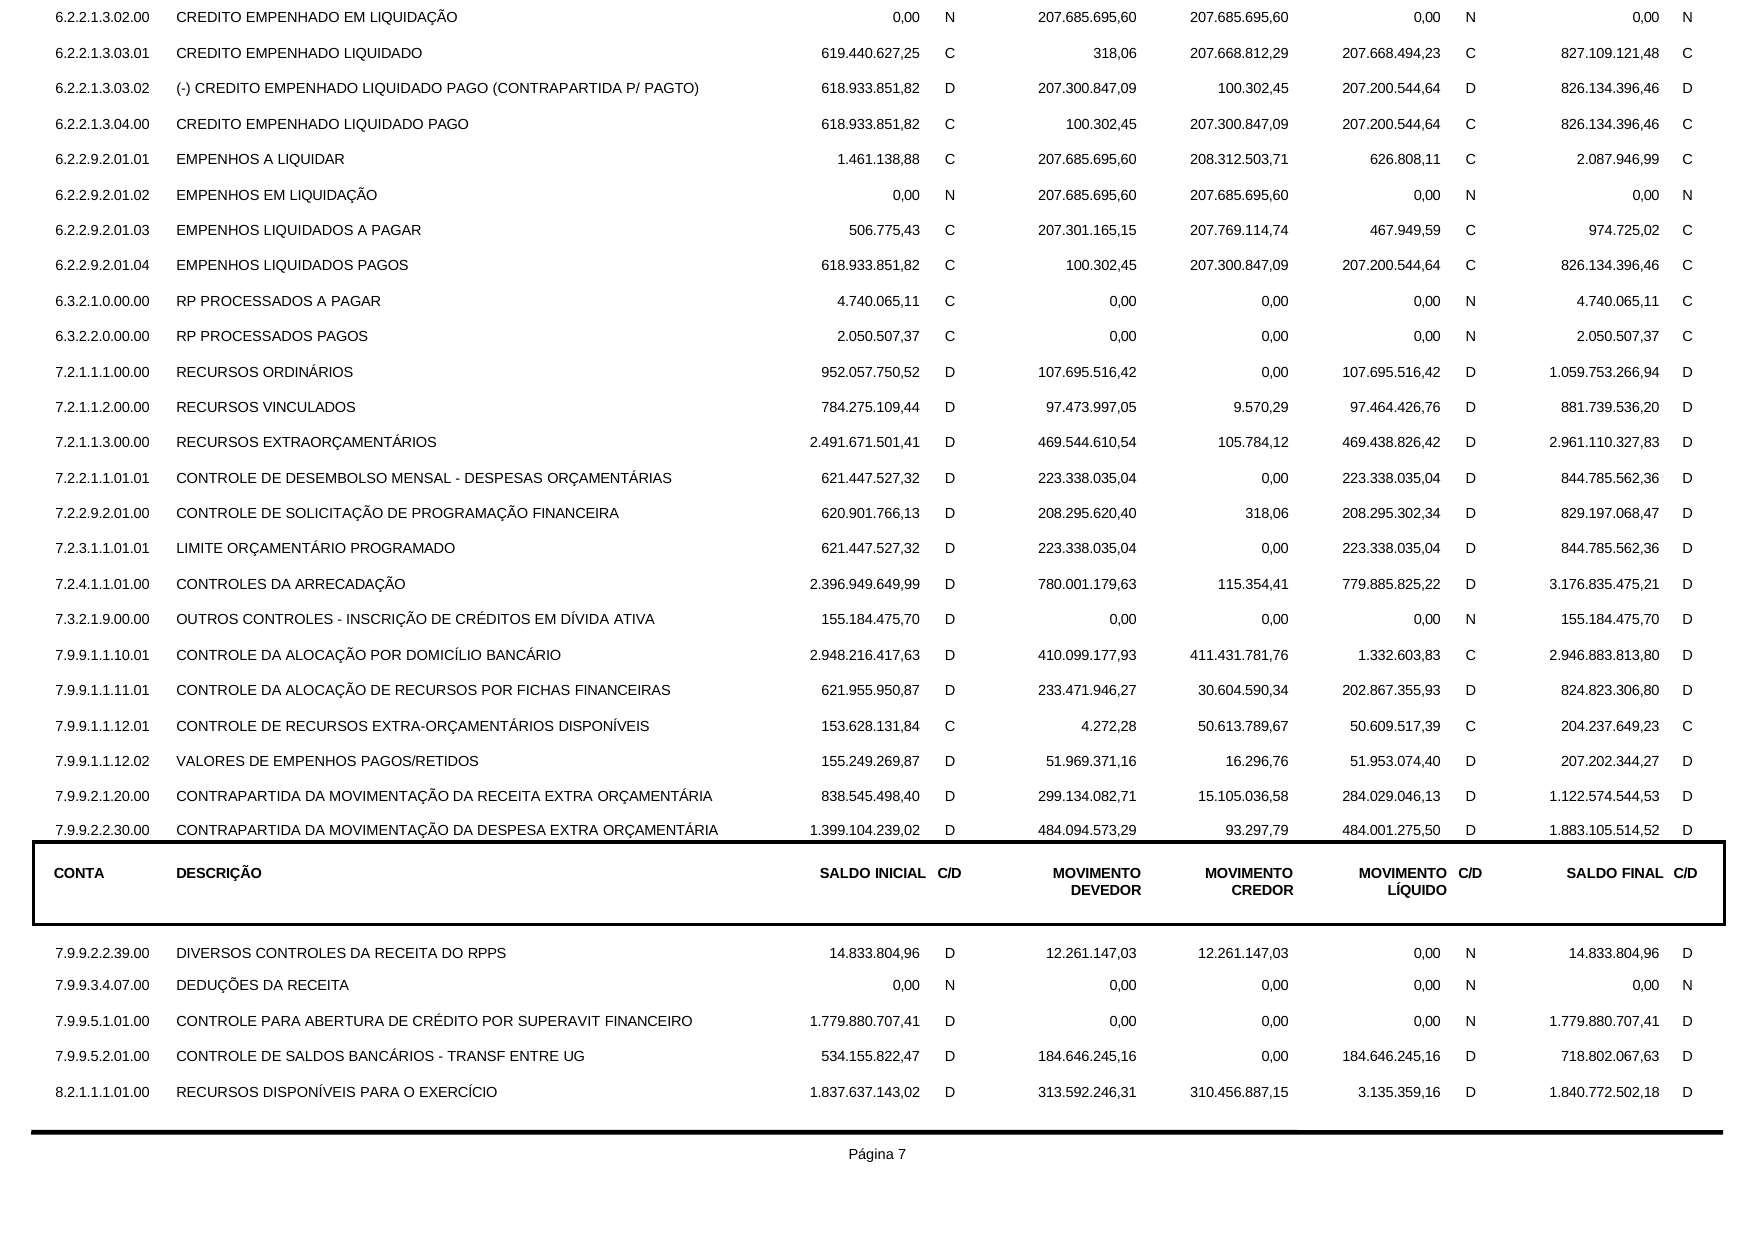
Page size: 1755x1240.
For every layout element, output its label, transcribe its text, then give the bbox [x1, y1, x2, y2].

table_cell 0,00 [762, 0, 930, 35]
table_cell D [1451, 496, 1513, 531]
table_cell 7.9.9.2.1.20.00 [33, 779, 163, 814]
table_cell 779.885.825,22 [1316, 567, 1451, 602]
table_cell C [1451, 142, 1513, 177]
table_cell 838.545.498,40 [762, 779, 930, 814]
table_cell D [1668, 602, 1725, 637]
table_cell D [930, 673, 997, 708]
table_cell C [1451, 638, 1513, 673]
table_cell 184.646.245,16 [998, 1039, 1163, 1074]
table_cell D [1451, 779, 1513, 814]
table_cell D [1668, 1039, 1725, 1074]
table_cell 4.740.065,11 [762, 283, 930, 319]
table_cell D [930, 1074, 997, 1110]
table_cell D [1668, 531, 1725, 567]
table_cell CONTROLE PARA ABERTURA DE CRÉDITO POR SUPERAVIT FINANCEIRO [163, 1004, 775, 1039]
table_cell D [930, 531, 997, 567]
table_cell 7.2.1.1.2.00.00 [33, 390, 163, 425]
table_cell D [930, 1039, 997, 1074]
table_cell D [1668, 390, 1725, 425]
table_cell CONTROLES DA ARRECADAÇÃO [163, 567, 762, 602]
table_cell 619.440.627,25 [762, 35, 930, 71]
table_cell OUTROS CONTROLES - INSCRIÇÃO DE CRÉDITOS EM DÍVIDA ATIVA [163, 602, 762, 637]
table_cell 844.785.562,36 [1513, 531, 1668, 567]
table_cell 14.833.804,96 [775, 926, 930, 968]
table_cell C [930, 142, 997, 177]
table_cell 7.2.2.9.2.01.00 [33, 496, 163, 531]
table_cell 2.396.949.649,99 [762, 567, 930, 602]
table_cell 12.261.147,03 [998, 926, 1163, 968]
table_cell D [1668, 744, 1725, 779]
table_cell LIMITE ORÇAMENTÁRIO PROGRAMADO [163, 531, 762, 567]
table_cell C [1668, 708, 1725, 744]
table_cell 0,00 [998, 283, 1164, 319]
table_cell 93.297,79 [1164, 815, 1316, 840]
table_cell 2.087.946,99 [1513, 142, 1668, 177]
table_cell CONTROLE DE SALDOS BANCÁRIOS - TRANSF ENTRE UG [163, 1039, 775, 1074]
table_cell 7.2.1.1.1.00.00 [33, 354, 163, 389]
table_cell 6.2.2.9.2.01.04 [33, 248, 163, 283]
table_cell 3.135.359,16 [1316, 1074, 1451, 1110]
table_cell 51.953.074,40 [1316, 744, 1451, 779]
table_cell 0,00 [1164, 1039, 1316, 1074]
table_cell D [930, 638, 997, 673]
table_cell 2.948.216.417,63 [762, 638, 930, 673]
table_cell 6.2.2.1.3.02.00 [33, 0, 163, 35]
table_cell D [1668, 1074, 1725, 1110]
table_cell 6.3.2.2.0.00.00 [33, 319, 163, 354]
table_cell 100.302,45 [998, 248, 1164, 283]
table_cell D [1451, 71, 1513, 106]
table_cell 2.050.507,37 [1513, 319, 1668, 354]
table_cell D [1451, 390, 1513, 425]
table_cell CONTROLE DA ALOCAÇÃO POR DOMICÍLIO BANCÁRIO [163, 638, 762, 673]
table_cell 718.802.067,63 [1513, 1039, 1668, 1074]
table_cell C [1668, 319, 1725, 354]
table_cell 155.184.475,70 [762, 602, 930, 637]
table_cell C [930, 319, 997, 354]
table_cell 829.197.068,47 [1513, 496, 1668, 531]
table_cell 107.695.516,42 [998, 354, 1164, 389]
table_cell 952.057.750,52 [762, 354, 930, 389]
table_cell 0,00 [1316, 602, 1451, 637]
table_cell 0,00 [1164, 602, 1316, 637]
table_cell 0,00 [1164, 1004, 1316, 1039]
table_cell RECURSOS ORDINÁRIOS [163, 354, 762, 389]
table_cell D [930, 926, 997, 968]
table_cell D [1668, 1004, 1725, 1039]
table_cell 7.9.9.1.1.11.01 [33, 673, 163, 708]
table_cell 0,00 [1316, 968, 1451, 1003]
table_cell 824.823.306,80 [1513, 673, 1668, 708]
table_cell 780.001.179,63 [998, 567, 1164, 602]
table_cell 1.779.880.707,41 [775, 1004, 930, 1039]
table_cell 6.2.2.9.2.01.02 [33, 177, 163, 212]
table_cell CREDITO EMPENHADO LIQUIDADO PAGO [163, 106, 762, 142]
table_cell D [1451, 815, 1513, 840]
table_cell CONTROLE DE SOLICITAÇÃO DE PROGRAMAÇÃO FINANCEIRA [163, 496, 762, 531]
table_cell C [1451, 35, 1513, 71]
table_cell 2.050.507,37 [762, 319, 930, 354]
table_cell 16.296,76 [1164, 744, 1316, 779]
table_cell 1.461.138,88 [762, 142, 930, 177]
table_cell 469.544.610,54 [998, 425, 1164, 460]
table_cell N [1451, 319, 1513, 354]
table_cell D [930, 815, 997, 840]
table_cell 207.685.695,60 [998, 142, 1164, 177]
table_header SALDO FINAL [1513, 844, 1668, 923]
table_cell 0,00 [1316, 319, 1451, 354]
table_cell 618.933.851,82 [762, 71, 930, 106]
table_cell 14.833.804,96 [1513, 926, 1668, 968]
table_cell 6.2.2.1.3.03.01 [33, 35, 163, 71]
table_cell D [930, 354, 997, 389]
table_cell 0,00 [1316, 283, 1451, 319]
table_cell 7.2.2.1.1.01.01 [33, 460, 163, 496]
table_cell C [1451, 248, 1513, 283]
table_cell 7.9.9.3.4.07.00 [33, 968, 163, 1003]
table_cell 50.613.789,67 [1164, 708, 1316, 744]
table_cell 844.785.562,36 [1513, 460, 1668, 496]
table_cell 7.2.1.1.3.00.00 [33, 425, 163, 460]
table_cell 0,00 [1164, 968, 1316, 1003]
table_cell N [1451, 0, 1513, 35]
table_cell 410.099.177,93 [998, 638, 1164, 673]
table_cell 467.949,59 [1316, 213, 1451, 248]
table_cell EMPENHOS LIQUIDADOS A PAGAR [163, 213, 762, 248]
table_cell C [1668, 142, 1725, 177]
table_cell 618.933.851,82 [762, 248, 930, 283]
table_cell D [930, 744, 997, 779]
table_cell 233.471.946,27 [998, 673, 1164, 708]
table_cell D [930, 567, 997, 602]
table_cell 204.237.649,23 [1513, 708, 1668, 744]
table_cell 7.2.3.1.1.01.01 [33, 531, 163, 567]
table_cell EMPENHOS LIQUIDADOS PAGOS [163, 248, 762, 283]
table_cell 100.302,45 [1164, 71, 1316, 106]
table_cell CREDITO EMPENHADO EM LIQUIDAÇÃO [163, 0, 762, 35]
table_cell 0,00 [1164, 531, 1316, 567]
table_cell D [1668, 779, 1725, 814]
table_cell 411.431.781,76 [1164, 638, 1316, 673]
table_cell D [1668, 460, 1725, 496]
table_cell RP PROCESSADOS PAGOS [163, 319, 762, 354]
table_header CONTA [35, 844, 163, 923]
table_header C/D [1668, 844, 1723, 923]
table_cell 784.275.109,44 [762, 390, 930, 425]
table_cell 484.094.573,29 [998, 815, 1164, 840]
table_cell CONTROLE DE DESEMBOLSO MENSAL - DESPESAS ORÇAMENTÁRIAS [163, 460, 762, 496]
table_cell D [1451, 531, 1513, 567]
table_cell 6.2.2.9.2.01.03 [33, 213, 163, 248]
table_cell D [1668, 71, 1725, 106]
table_cell D [1668, 567, 1725, 602]
table_cell 0,00 [1316, 0, 1451, 35]
table_cell 826.134.396,46 [1513, 248, 1668, 283]
table_cell 107.695.516,42 [1316, 354, 1451, 389]
table_cell 626.808,11 [1316, 142, 1451, 177]
table_cell 0,00 [775, 968, 930, 1003]
table_cell CONTRAPARTIDA DA MOVIMENTAÇÃO DA DESPESA EXTRA ORÇAMENTÁRIA [163, 815, 762, 840]
table_cell 1.779.880.707,41 [1513, 1004, 1668, 1039]
table_cell 0,00 [1316, 1004, 1451, 1039]
table_cell 100.302,45 [998, 106, 1164, 142]
table_cell 155.184.475,70 [1513, 602, 1668, 637]
table_cell DEDUÇÕES DA RECEITA [163, 968, 775, 1003]
table_cell D [1668, 673, 1725, 708]
table_cell C [930, 106, 997, 142]
table_cell 7.3.2.1.9.00.00 [33, 602, 163, 637]
table_cell CONTRAPARTIDA DA MOVIMENTAÇÃO DA RECEITA EXTRA ORÇAMENTÁRIA [163, 779, 762, 814]
table_cell N [1451, 1004, 1513, 1039]
table_cell C [1668, 106, 1725, 142]
table_cell N [1451, 602, 1513, 637]
table_cell 208.295.302,34 [1316, 496, 1451, 531]
table_cell 881.739.536,20 [1513, 390, 1668, 425]
table_cell 4.272,28 [998, 708, 1164, 744]
table_cell D [930, 779, 997, 814]
table_cell 7.9.9.2.2.39.00 [33, 926, 163, 968]
table_cell 313.592.246,31 [998, 1074, 1163, 1110]
table_cell 184.646.245,16 [1316, 1039, 1451, 1074]
table_cell C [1668, 213, 1725, 248]
table_cell 974.725,02 [1513, 213, 1668, 248]
table_cell 1.399.104.239,02 [762, 815, 930, 840]
table_cell 207.202.344,27 [1513, 744, 1668, 779]
table_cell 207.769.114,74 [1164, 213, 1316, 248]
table_cell 9.570,29 [1164, 390, 1316, 425]
table_cell 50.609.517,39 [1316, 708, 1451, 744]
table_cell D [1451, 1039, 1513, 1074]
table_cell 534.155.822,47 [775, 1039, 930, 1074]
table_cell CONTROLE DA ALOCAÇÃO DE RECURSOS POR FICHAS FINANCEIRAS [163, 673, 762, 708]
table_cell 7.9.9.1.1.12.01 [33, 708, 163, 744]
table_cell 0,00 [1164, 460, 1316, 496]
table_cell 207.300.847,09 [1164, 106, 1316, 142]
table_cell 6.2.2.9.2.01.01 [33, 142, 163, 177]
table_cell D [930, 390, 997, 425]
table_cell C [1451, 708, 1513, 744]
table_cell 620.901.766,13 [762, 496, 930, 531]
table_cell C [930, 213, 997, 248]
table_cell 207.300.847,09 [998, 71, 1164, 106]
table_cell 223.338.035,04 [1316, 531, 1451, 567]
table_cell 621.447.527,32 [762, 460, 930, 496]
table_header MOVIMENTO LÍQUIDO [1316, 844, 1451, 923]
table_cell C [1451, 106, 1513, 142]
table_cell 8.2.1.1.1.01.00 [33, 1074, 163, 1110]
table_cell 15.105.036,58 [1164, 779, 1316, 814]
table_cell 207.685.695,60 [1164, 0, 1316, 35]
table_cell D [1451, 673, 1513, 708]
table_cell D [930, 460, 997, 496]
table_cell 318,06 [998, 35, 1164, 71]
table_cell 826.134.396,46 [1513, 71, 1668, 106]
table_cell CONTROLE DE RECURSOS EXTRA-ORÇAMENTÁRIOS DISPONÍVEIS [163, 708, 762, 744]
table_cell N [1668, 968, 1725, 1003]
table_cell EMPENHOS A LIQUIDAR [163, 142, 762, 177]
table_cell D [1668, 354, 1725, 389]
table_cell D [1451, 567, 1513, 602]
table_cell 208.312.503,71 [1164, 142, 1316, 177]
table_cell N [930, 968, 997, 1003]
table_cell 155.249.269,87 [762, 744, 930, 779]
table_cell 3.176.835.475,21 [1513, 567, 1668, 602]
table_cell 299.134.082,71 [998, 779, 1164, 814]
table_cell 2.961.110.327,83 [1513, 425, 1668, 460]
table_cell C [1451, 213, 1513, 248]
table_cell N [1451, 283, 1513, 319]
table_cell 0,00 [1513, 968, 1668, 1003]
table_header C/D [1451, 844, 1513, 923]
table_cell 484.001.275,50 [1316, 815, 1451, 840]
table_cell 0,00 [998, 319, 1164, 354]
table_cell EMPENHOS EM LIQUIDAÇÃO [163, 177, 762, 212]
table_cell 318,06 [1164, 496, 1316, 531]
table_cell 4.740.065,11 [1513, 283, 1668, 319]
table_cell 208.295.620,40 [998, 496, 1164, 531]
table_cell 0,00 [998, 968, 1163, 1003]
table_cell N [1451, 177, 1513, 212]
table_cell 6.3.2.1.0.00.00 [33, 283, 163, 319]
table_cell RECURSOS EXTRAORÇAMENTÁRIOS [163, 425, 762, 460]
table_cell 0,00 [1316, 177, 1451, 212]
table_header MOVIMENTO DEVEDOR [998, 844, 1163, 923]
table_cell DIVERSOS CONTROLES DA RECEITA DO RPPS [163, 926, 775, 968]
table_cell 97.464.426,76 [1316, 390, 1451, 425]
table_cell 469.438.826,42 [1316, 425, 1451, 460]
table_cell 207.200.544,64 [1316, 71, 1451, 106]
table_cell 0,00 [1164, 283, 1316, 319]
table_cell 1.840.772.502,18 [1513, 1074, 1668, 1110]
table_cell 105.784,12 [1164, 425, 1316, 460]
table_cell D [1668, 638, 1725, 673]
table_cell D [1451, 425, 1513, 460]
table_cell 7.9.9.5.2.01.00 [33, 1039, 163, 1074]
table_cell D [930, 425, 997, 460]
table_cell 207.685.695,60 [998, 177, 1164, 212]
table_cell N [930, 177, 997, 212]
table_cell VALORES DE EMPENHOS PAGOS/RETIDOS [163, 744, 762, 779]
table_cell 223.338.035,04 [998, 531, 1164, 567]
table_cell C [1668, 248, 1725, 283]
table_cell D [1668, 815, 1725, 840]
table_cell N [1668, 0, 1725, 35]
table_cell N [930, 0, 997, 35]
table_cell RECURSOS VINCULADOS [163, 390, 762, 425]
table_cell 0,00 [998, 602, 1164, 637]
table_header MOVIMENTO CREDOR [1164, 844, 1316, 923]
table_cell 6.2.2.1.3.04.00 [33, 106, 163, 142]
table_cell D [1451, 1074, 1513, 1110]
table_cell 7.9.9.2.2.30.00 [33, 815, 163, 840]
table_cell 826.134.396,46 [1513, 106, 1668, 142]
table_cell 7.9.9.5.1.01.00 [33, 1004, 163, 1039]
table_cell C [930, 283, 997, 319]
table_cell 12.261.147,03 [1164, 926, 1316, 968]
table_cell 506.775,43 [762, 213, 930, 248]
table_cell 207.685.695,60 [1164, 177, 1316, 212]
table_header DESCRIÇÃO [163, 844, 775, 923]
table_cell C [1668, 283, 1725, 319]
table_cell 0,00 [1164, 319, 1316, 354]
table_cell 0,00 [1164, 354, 1316, 389]
table_cell 1.059.753.266,94 [1513, 354, 1668, 389]
table_cell 97.473.997,05 [998, 390, 1164, 425]
table_cell 207.301.165,15 [998, 213, 1164, 248]
table_cell 1.837.637.143,02 [775, 1074, 930, 1110]
table_cell 0,00 [1513, 177, 1668, 212]
table_cell 207.685.695,60 [998, 0, 1164, 35]
table_cell 207.300.847,09 [1164, 248, 1316, 283]
table_cell D [930, 602, 997, 637]
table_cell 207.200.544,64 [1316, 248, 1451, 283]
table_cell (-) CREDITO EMPENHADO LIQUIDADO PAGO (CONTRAPARTIDA P/ PAGTO) [163, 71, 762, 106]
table_cell 2.946.883.813,80 [1513, 638, 1668, 673]
table_cell D [1668, 926, 1725, 968]
table_cell 0,00 [1513, 0, 1668, 35]
table_cell 827.109.121,48 [1513, 35, 1668, 71]
table_cell RECURSOS DISPONÍVEIS PARA O EXERCÍCIO [163, 1074, 775, 1110]
table_cell 6.2.2.1.3.03.02 [33, 71, 163, 106]
table_cell 621.447.527,32 [762, 531, 930, 567]
table_cell 1.883.105.514,52 [1513, 815, 1668, 840]
table_cell D [1668, 425, 1725, 460]
table_cell 207.668.812,29 [1164, 35, 1316, 71]
table_cell D [1451, 354, 1513, 389]
table_cell D [930, 496, 997, 531]
table_cell 7.9.9.1.1.10.01 [33, 638, 163, 673]
table_cell D [1451, 460, 1513, 496]
table_cell RP PROCESSADOS A PAGAR [163, 283, 762, 319]
table_cell D [1668, 496, 1725, 531]
table_cell N [1451, 926, 1513, 968]
table_cell 284.029.046,13 [1316, 779, 1451, 814]
table_cell 7.9.9.1.1.12.02 [33, 744, 163, 779]
table_header C/D [930, 844, 997, 923]
table_cell 153.628.131,84 [762, 708, 930, 744]
table_cell D [930, 1004, 997, 1039]
table_cell 202.867.355,93 [1316, 673, 1451, 708]
table_cell C [1668, 35, 1725, 71]
table_cell 51.969.371,16 [998, 744, 1164, 779]
table_cell D [1451, 744, 1513, 779]
table_cell 207.200.544,64 [1316, 106, 1451, 142]
table_cell 2.491.671.501,41 [762, 425, 930, 460]
table_cell 621.955.950,87 [762, 673, 930, 708]
table_cell 223.338.035,04 [1316, 460, 1451, 496]
table_cell 1.122.574.544,53 [1513, 779, 1668, 814]
table_header SALDO INICIAL [775, 844, 930, 923]
table_cell 115.354,41 [1164, 567, 1316, 602]
table_cell 7.2.4.1.1.01.00 [33, 567, 163, 602]
table_cell 618.933.851,82 [762, 106, 930, 142]
table_cell 0,00 [762, 177, 930, 212]
table_cell C [930, 248, 997, 283]
table_cell N [1451, 968, 1513, 1003]
table_cell 223.338.035,04 [998, 460, 1164, 496]
table_cell C [930, 708, 997, 744]
table_cell 0,00 [998, 1004, 1163, 1039]
table_cell C [930, 35, 997, 71]
table_cell N [1668, 177, 1725, 212]
table_cell 30.604.590,34 [1164, 673, 1316, 708]
table_cell 0,00 [1316, 926, 1451, 968]
table_cell D [930, 71, 997, 106]
table_cell 1.332.603,83 [1316, 638, 1451, 673]
table_cell 207.668.494,23 [1316, 35, 1451, 71]
table_cell 310.456.887,15 [1164, 1074, 1316, 1110]
table_cell CREDITO EMPENHADO LIQUIDADO [163, 35, 762, 71]
